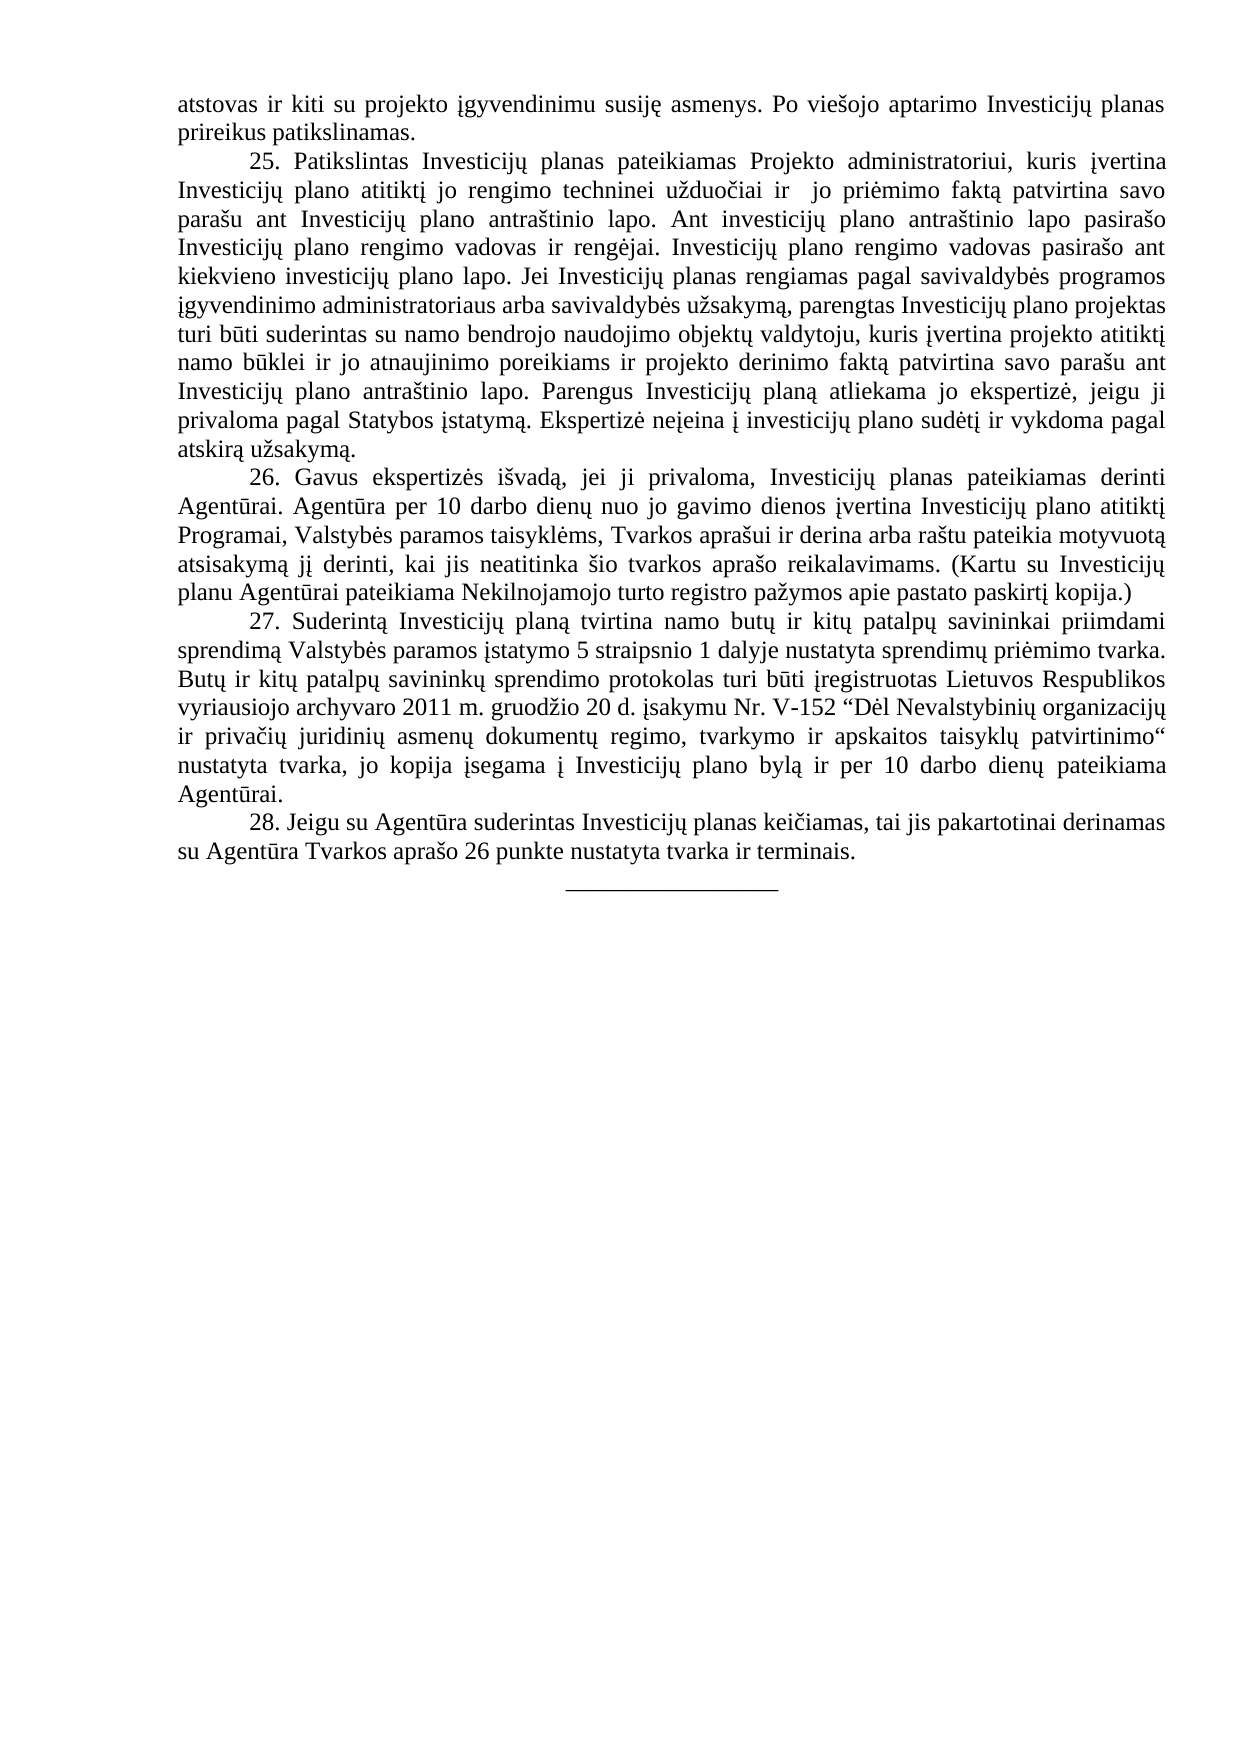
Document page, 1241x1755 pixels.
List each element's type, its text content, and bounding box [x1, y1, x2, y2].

text 25. Patikslintas Investicijų planas pateikiamas Projekto administratoriui, kuris įvertina Investicijų plano atitiktį jo rengimo techninei užduočiai ir jo priėmimo faktą patvirtina savo parašu ant Investicijų plano antraštinio lapo. Ant investicijų plano antraštinio lapo pasirašo Investicijų plano rengimo vadovas ir rengėjai. Investicijų plano rengimo vadovas pasirašo ant kiekvieno investicijų plano lapo. Jei Investicijų planas rengiamas pagal savivaldybės programos įgyvendinimo administratoriaus arba savivaldybės užsakymą, parengtas Investicijų plano projektas turi būti suderintas su namo bendrojo naudojimo objektų valdytoju, kuris įvertina projekto atitiktį namo būklei ir jo atnaujinimo poreikiams ir projekto derinimo faktą patvirtina savo parašu ant Investicijų plano antraštinio lapo. Parengus Investicijų planą atliekama jo ekspertizė, jeigu ji privaloma pagal Statybos įstatymą. Ekspertizė neįeina į investicijų plano sudėtį ir vykdoma pagal atskirą užsakymą. [177, 146, 1167, 462]
text _________________ [177, 865, 1167, 894]
text 27. Suderintą Investicijų planą tvirtina namo butų ir kitų patalpų savininkai priimdami sprendimą Valstybės paramos įstatymo 5 straipsnio 1 dalyje nustatyta sprendimų priėmimo tvarka. Butų ir kitų patalpų savininkų sprendimo protokolas turi būti įregistruotas Lietuvos Respublikos vyriausiojo archyvaro 2011 m. gruodžio 20 d. įsakymu Nr. V-152 “Dėl Nevalstybinių organizacijų ir privačių juridinių asmenų dokumentų regimo, tvarkymo ir apskaitos taisyklų patvirtinimo“ nustatyta tvarka, jo kopija įsegama į Investicijų plano bylą ir per 10 darbo dienų pateikiama Agentūrai. [177, 606, 1167, 807]
text 28. Jeigu su Agentūra suderintas Investicijų planas keičiamas, tai jis pakartotinai derinamas su Agentūra Tvarkos aprašo 26 punkte nustatyta tvarka ir terminais. [177, 807, 1167, 865]
text 26. Gavus ekspertizės išvadą, jei ji privaloma, Investicijų planas pateikiamas derinti Agentūrai. Agentūra per 10 darbo dienų nuo jo gavimo dienos įvertina Investicijų plano atitiktį Programai, Valstybės paramos taisyklėms, Tvarkos aprašui ir derina arba raštu pateikia motyvuotą atsisakymą jį derinti, kai jis neatitinka šio tvarkos aprašo reikalavimams. (Kartu su Investicijų planu Agentūrai pateikiama Nekilnojamojo turto registro pažymos apie pastato paskirtį kopija.) [177, 462, 1167, 606]
text atstovas ir kiti su projekto įgyvendinimu susiję asmenys. Po viešojo aptarimo Investicijų planas prireikus patikslinamas. [177, 89, 1167, 146]
